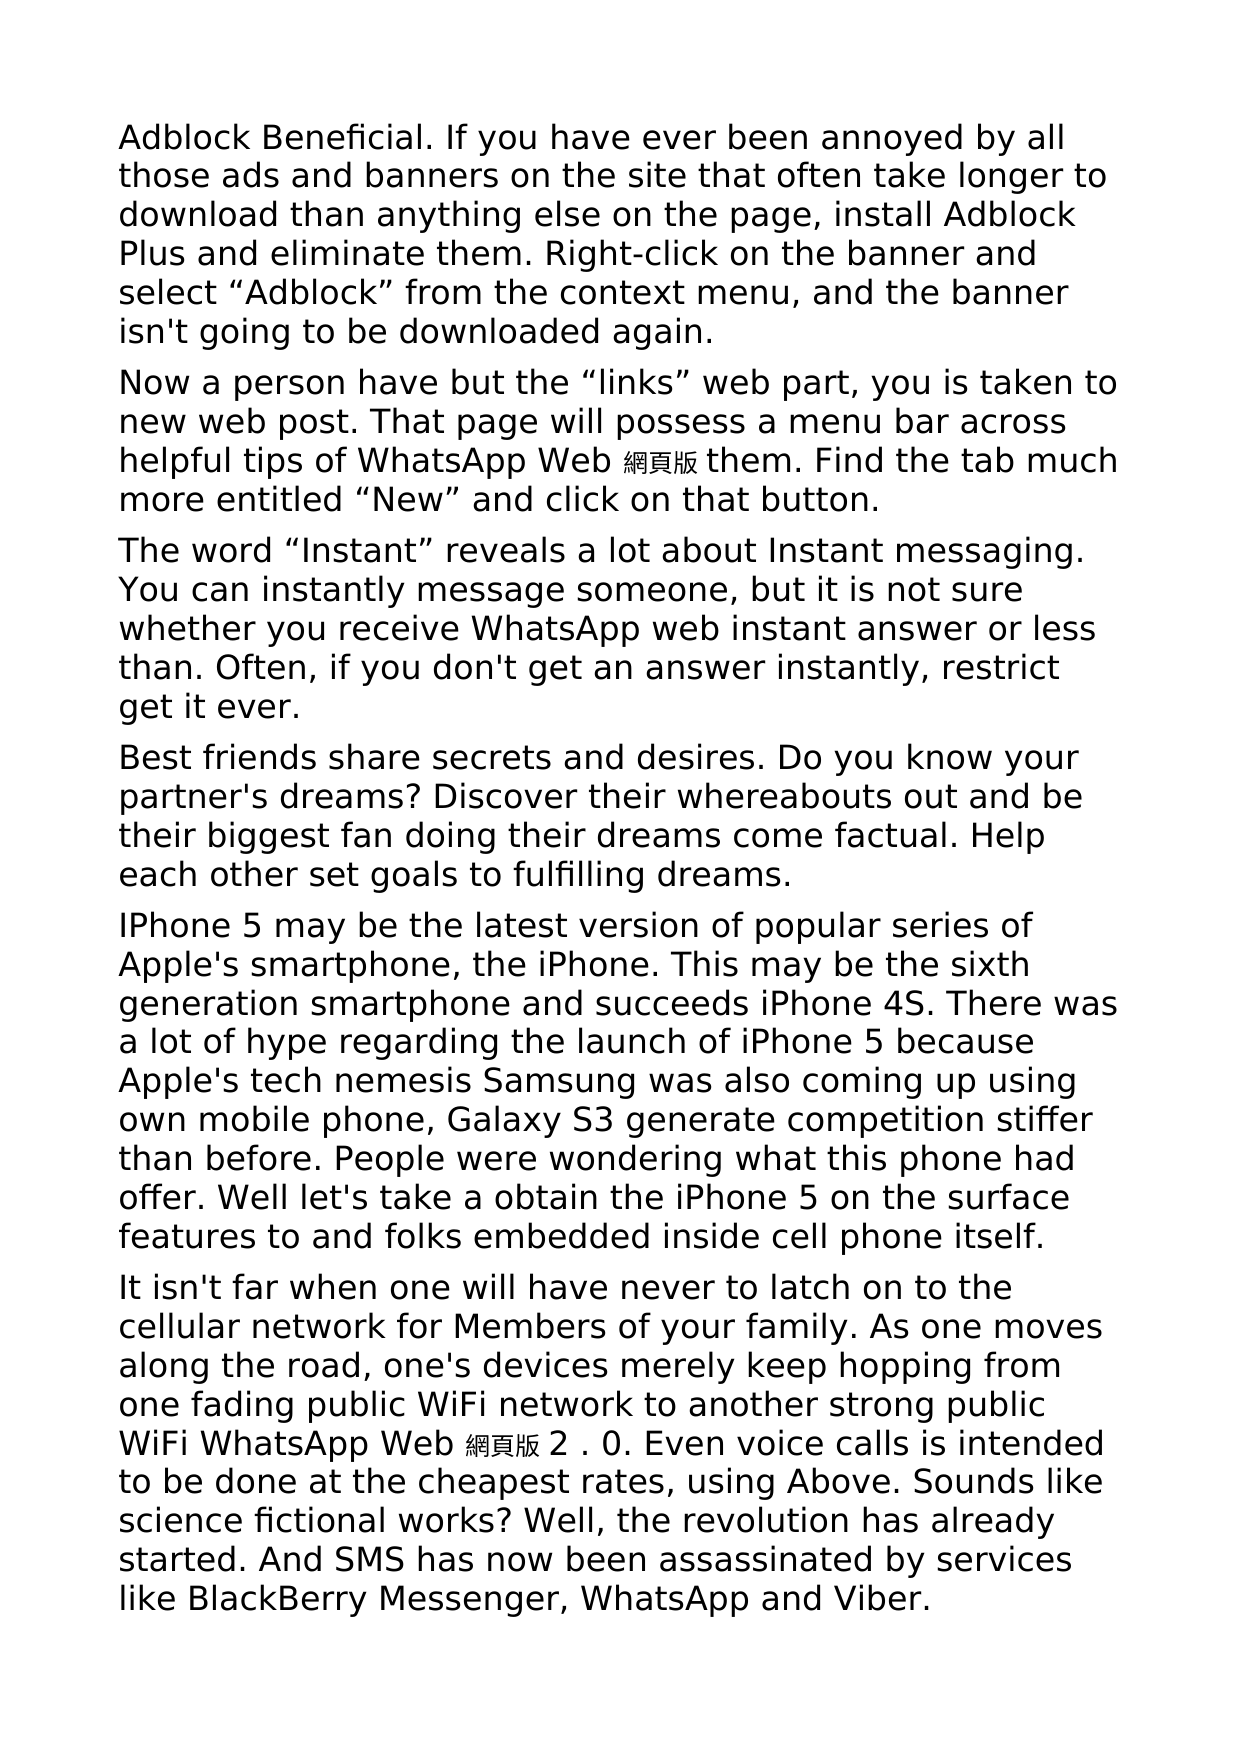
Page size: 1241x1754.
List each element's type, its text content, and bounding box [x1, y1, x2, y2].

text IPhone 5 may be the latest version of popular series of Apple's smartphone, the iPhone. This may be the sixth generation smartphone and succeeds iPhone 4S. There was a lot of hype regarding the launch of iPhone 5 because Apple's tech nemesis Samsung was also coming up using own mobile phone, Galaxy S3 generate competition stiffer than before. People were wondering what this phone had offer. Well let's take a obtain the iPhone 5 on the surface features to and folks embedded inside cell phone itself. [118, 906, 1122, 1256]
text Now a person have but the “links” web part, you is taken to new web post. That page will possess a menu bar across helpful tips of WhatsApp Web 網頁版 them. Find the tab much more entitled “New” and click on that button. [118, 364, 1122, 519]
text It isn't far when one will have never to latch on to the cellular network for Members of your family. As one moves along the road, one's devices merely keep hopping from one fading public WiFi network to another strong public WiFi WhatsApp Web 網頁版 2 . 0. Even voice calls is intended to be done at the cheapest rates, using Above. Sounds like science fictional works? Well, the revolution has already started. And SMS has now been assassinated by services like BlackBerry Messenger, WhatsApp and Viber. [118, 1268, 1122, 1618]
text The word “Instant” reveals a lot about Instant messaging. You can instantly message someone, but it is not sure whether you receive WhatsApp web instant answer or less than. Often, if you don't get an answer instantly, restrict get it ever. [118, 532, 1122, 726]
text Best friends share secrets and desires. Do you know your partner's dreams? Discover their whereabouts out and be their biggest fan doing their dreams come factual. Help each other set goals to fulfilling dreams. [118, 738, 1122, 894]
text Adblock Beneficial. If you have ever been annoyed by all those ads and banners on the site that often take longer to download than anything else on the page, install Adblock Plus and eliminate them. Right-click on the banner and select “Adblock” from the context menu, and the banner isn't going to be downloaded again. [118, 118, 1122, 351]
